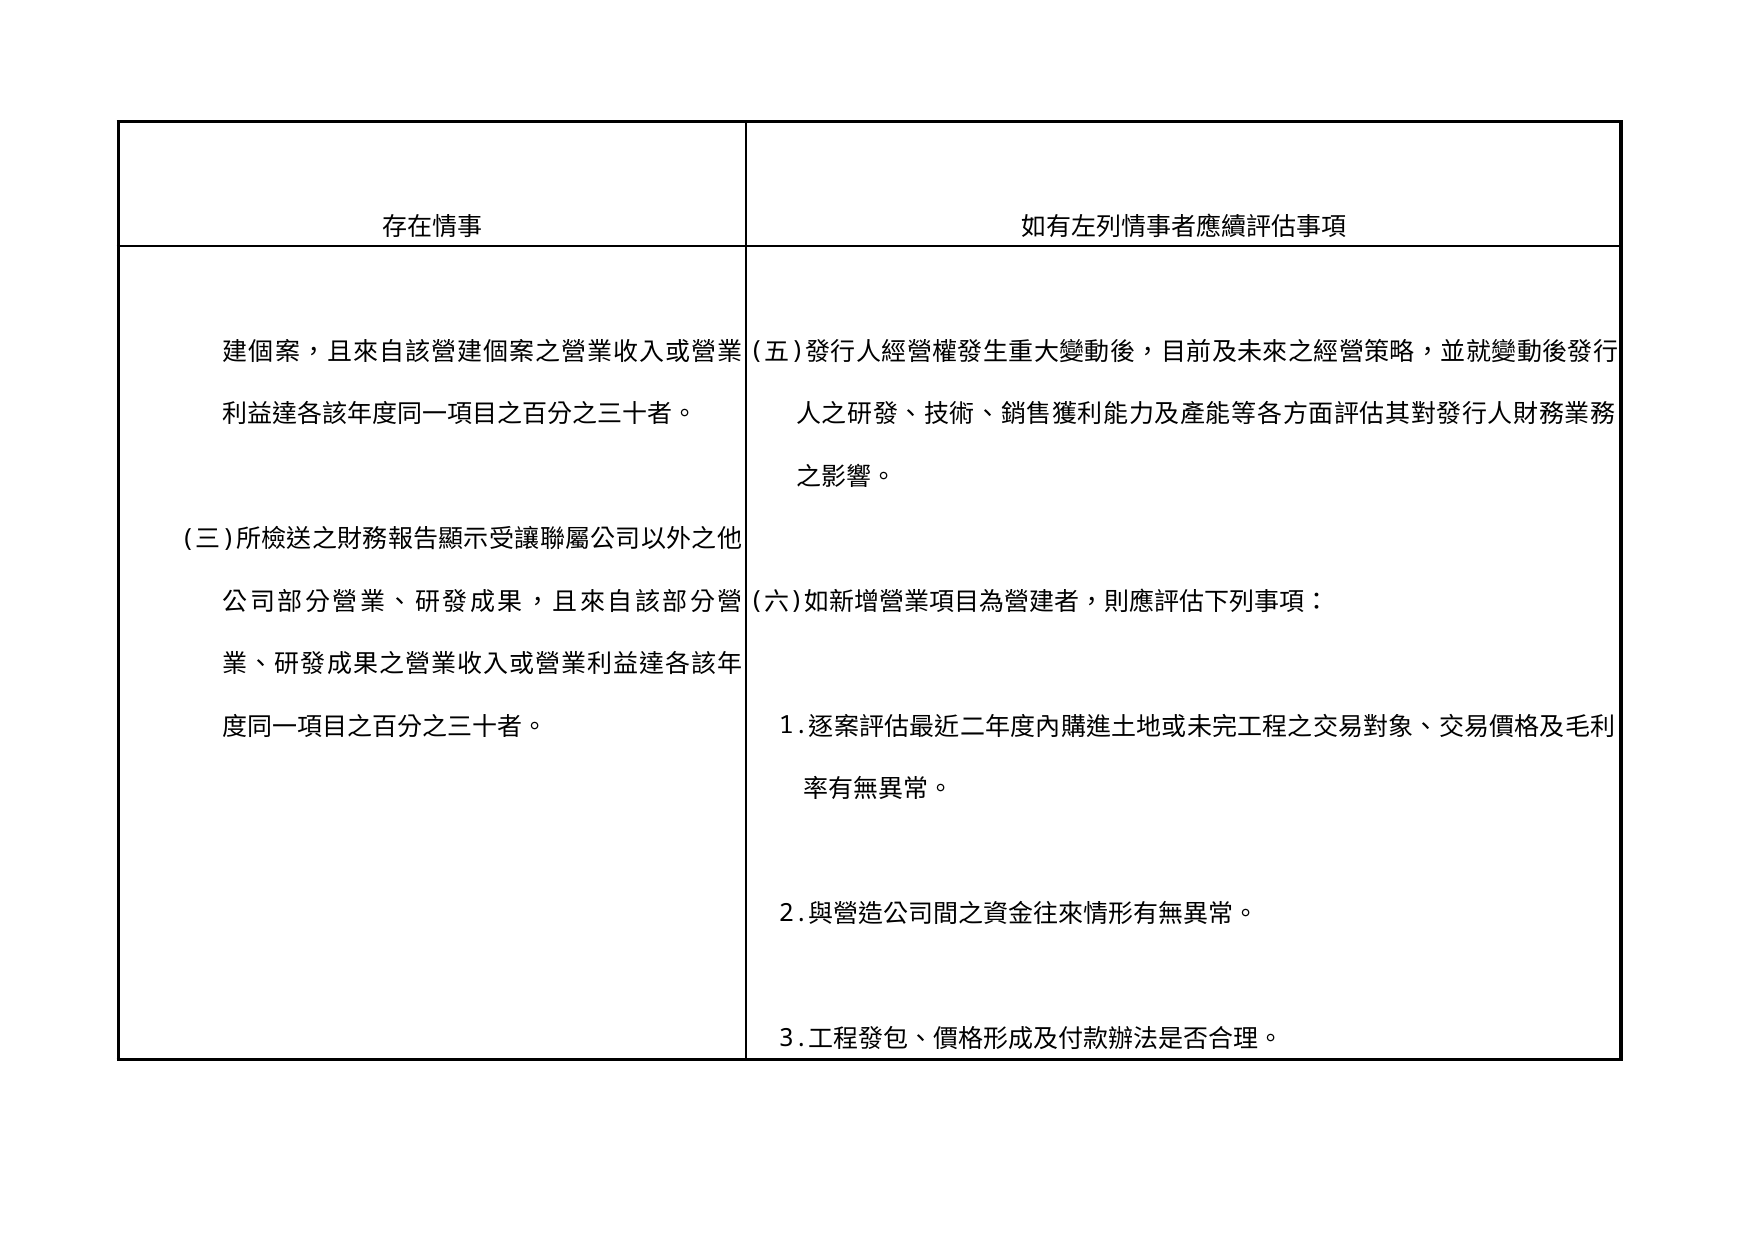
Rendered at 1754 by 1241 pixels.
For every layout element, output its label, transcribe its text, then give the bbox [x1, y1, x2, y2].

table_cell 建個案，且來自該營建個案之營業收入或營業利益達各該年度同一項目之百分之三十者。 (三)所檢送之財務報告顯示受讓聯屬公司以外之他公司部分營業、研發成果，且來自該部分營業、研發成果之營業收入或營業利益達各該年度同一項目之百分之三十者。 [120, 247, 745, 1058]
table_header 存在情事 [120, 123, 745, 245]
table_cell (五)發行人經營權發生重大變動後，目前及未來之經營策略，並就變動後發行人之研發、技術、銷售獲利能力及產能等各方面評估其對發行人財務業務之影響。 (六)如新增營業項目為營建者，則應評估下列事項： 1.逐案評估最近二年度內購進土地或未完工程之交易對象、交易價格及毛利率有無異常。 2.與營造公司間之資金往來情形有無異常。 3.工程發包、價格形成及付款辦法是否合理。 [747, 247, 1619, 1058]
table_header 如有左列情事者應續評估事項 [747, 123, 1619, 245]
